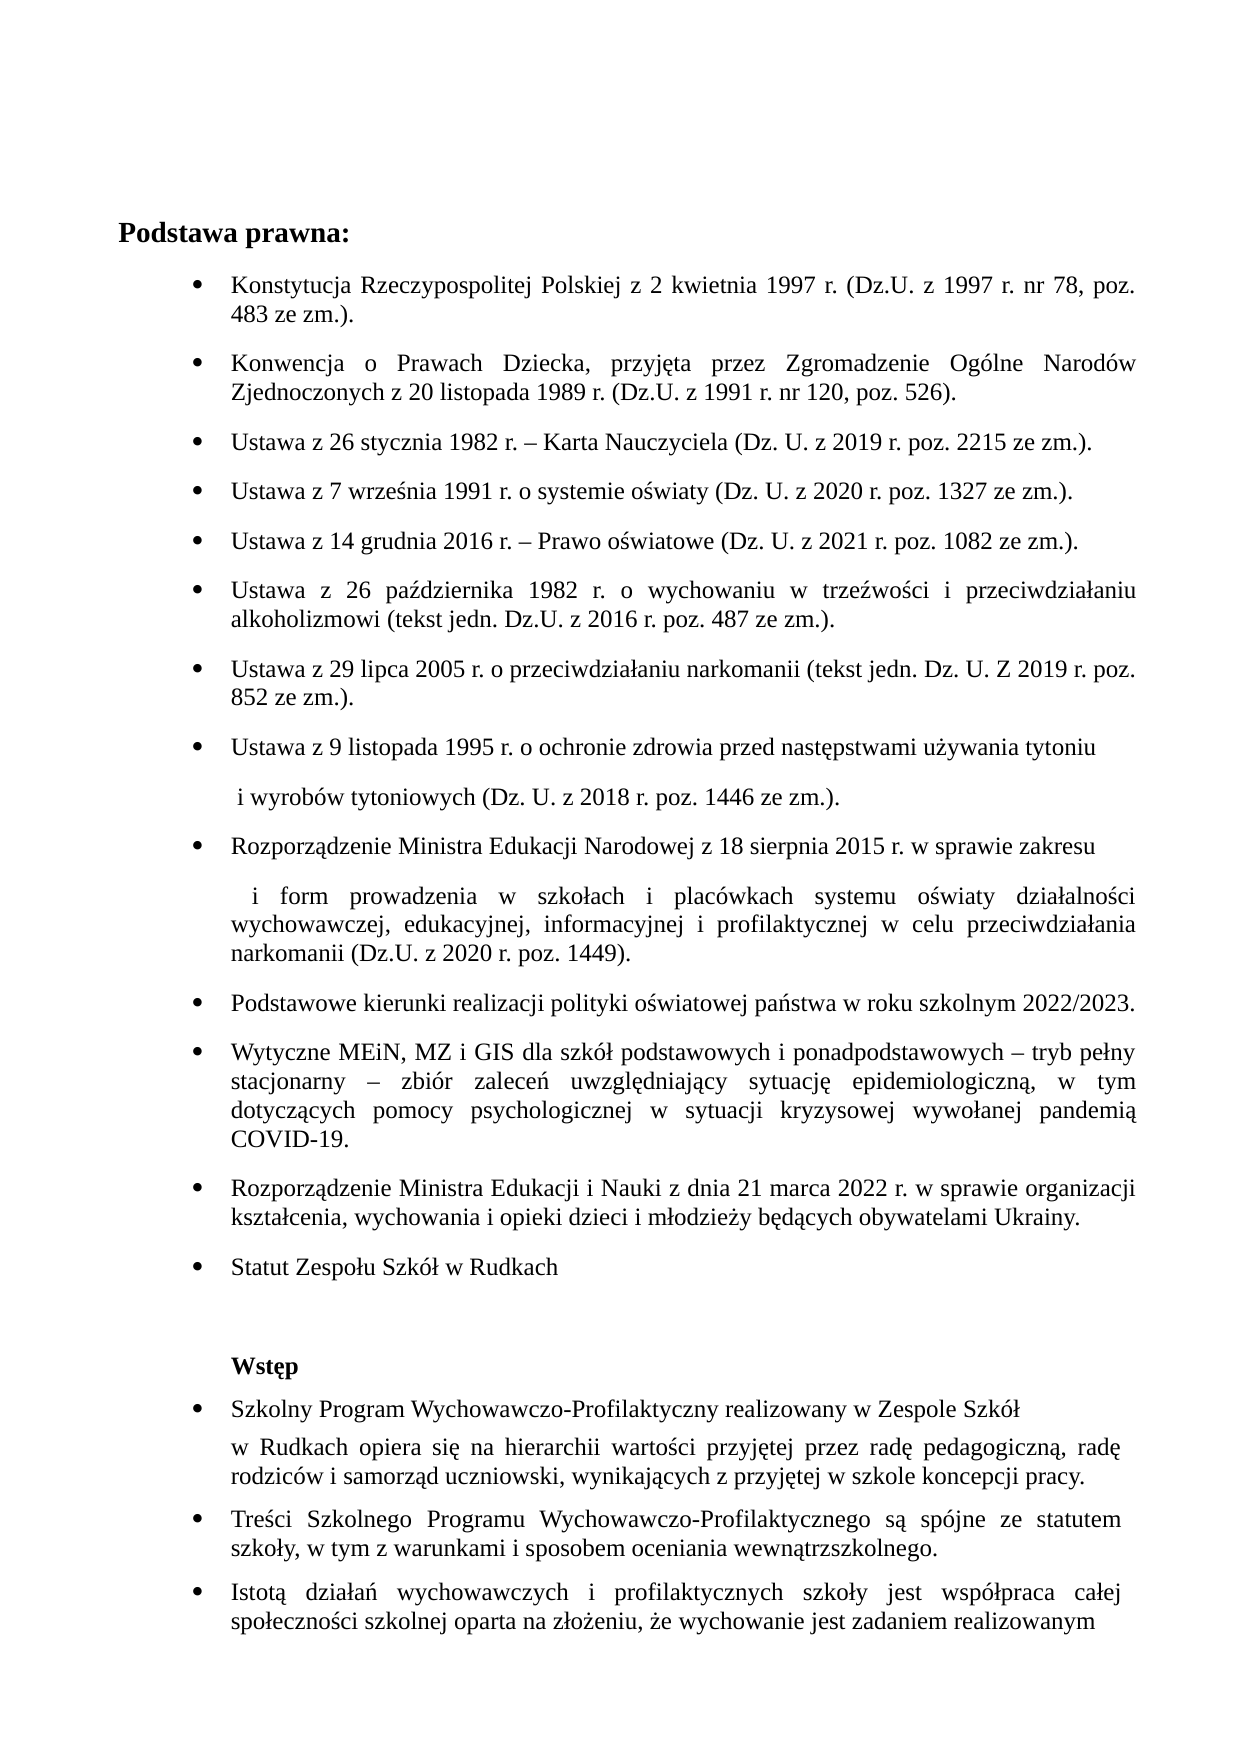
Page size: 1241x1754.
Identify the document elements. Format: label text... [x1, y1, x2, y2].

list Ustawa z 7 września 1991 r. o systemie oświaty (Dz. U. z 2020 r. poz. 1327 ze zm.). [193, 476, 1137, 505]
text Podstawa prawna: [118, 216, 1122, 249]
list Istotą działań wychowawczych i profilaktycznych szkoły jest współpraca całej społeczności szkolnej oparta na złożeniu, że wychowanie jest zadaniem realizowanym [193, 1577, 1122, 1634]
list Ustawa z 26 stycznia 1982 r. – Karta Nauczyciela (Dz. U. z 2019 r. poz. 2215 ze zm.). [193, 427, 1137, 455]
list i form prowadzenia w szkołach i placówkach systemu oświaty działalności wychowawczej, edukacyjnej, informacyjnej i profilaktycznej w celu przeciwdziałania narkomanii (Dz.U. z 2020 r. poz. 1449). [193, 881, 1137, 967]
list Statut Zespołu Szkół w Rudkach [193, 1252, 1137, 1280]
list Ustawa z 26 października 1982 r. o wychowaniu w trzeźwości i przeciwdziałaniu alkoholizmowi (tekst jedn. Dz.U. z 2016 r. poz. 487 ze zm.). [193, 575, 1137, 633]
list w Rudkach opiera się na hierarchii wartości przyjętej przez radę pedagogiczną, radę rodziców i samorząd uczniowski, wynikających z przyjętej w szkole koncepcji pracy. [193, 1432, 1122, 1490]
list Treści Szkolnego Programu Wychowawczo-Profilaktycznego są spójne ze statutem szkoły, w tym z warunkami i sposobem oceniania wewnątrzszkolnego. [193, 1504, 1122, 1562]
list Konstytucja Rzeczypospolitej Polskiej z 2 kwietnia 1997 r. (Dz.U. z 1997 r. nr 78, poz. 483 ze zm.). [193, 270, 1137, 327]
list i wyrobów tytoniowych (Dz. U. z 2018 r. poz. 1446 ze zm.). [193, 782, 1137, 810]
list Rozporządzenie Ministra Edukacji Narodowej z 18 sierpnia 2015 r. w sprawie zakresu [193, 831, 1137, 860]
list Ustawa z 9 listopada 1995 r. o ochronie zdrowia przed następstwami używania tytoniu [193, 732, 1137, 761]
text Wstęp [231, 1351, 1122, 1379]
list Rozporządzenie Ministra Edukacji i Nauki z dnia 21 marca 2022 r. w sprawie organizacji kształcenia, wychowania i opieki dzieci i młodzieży będących obywatelami Ukrainy. [193, 1173, 1137, 1231]
list Wytyczne MEiN, MZ i GIS dla szkół podstawowych i ponadpodstawowych – tryb pełny stacjonarny – zbiór zaleceń uwzględniający sytuację epidemiologiczną, w tym dotyczących pomocy psychologicznej w sytuacji kryzysowej wywołanej pandemią COVID-19. [193, 1037, 1137, 1152]
list Konwencja o Prawach Dziecka, przyjęta przez Zgromadzenie Ogólne Narodów Zjednoczonych z 20 listopada 1989 r. (Dz.U. z 1991 r. nr 120, poz. 526). [193, 348, 1137, 406]
list Podstawowe kierunki realizacji polityki oświatowej państwa w roku szkolnym 2022/2023. [193, 988, 1137, 1017]
list Ustawa z 14 grudnia 2016 r. – Prawo oświatowe (Dz. U. z 2021 r. poz. 1082 ze zm.). [193, 526, 1137, 554]
list Ustawa z 29 lipca 2005 r. o przeciwdziałaniu narkomanii (tekst jedn. Dz. U. Z 2019 r. poz. 852 ze zm.). [193, 654, 1137, 711]
list Szkolny Program Wychowawczo-Profilaktyczny realizowany w Zespole Szkół [193, 1394, 1122, 1423]
